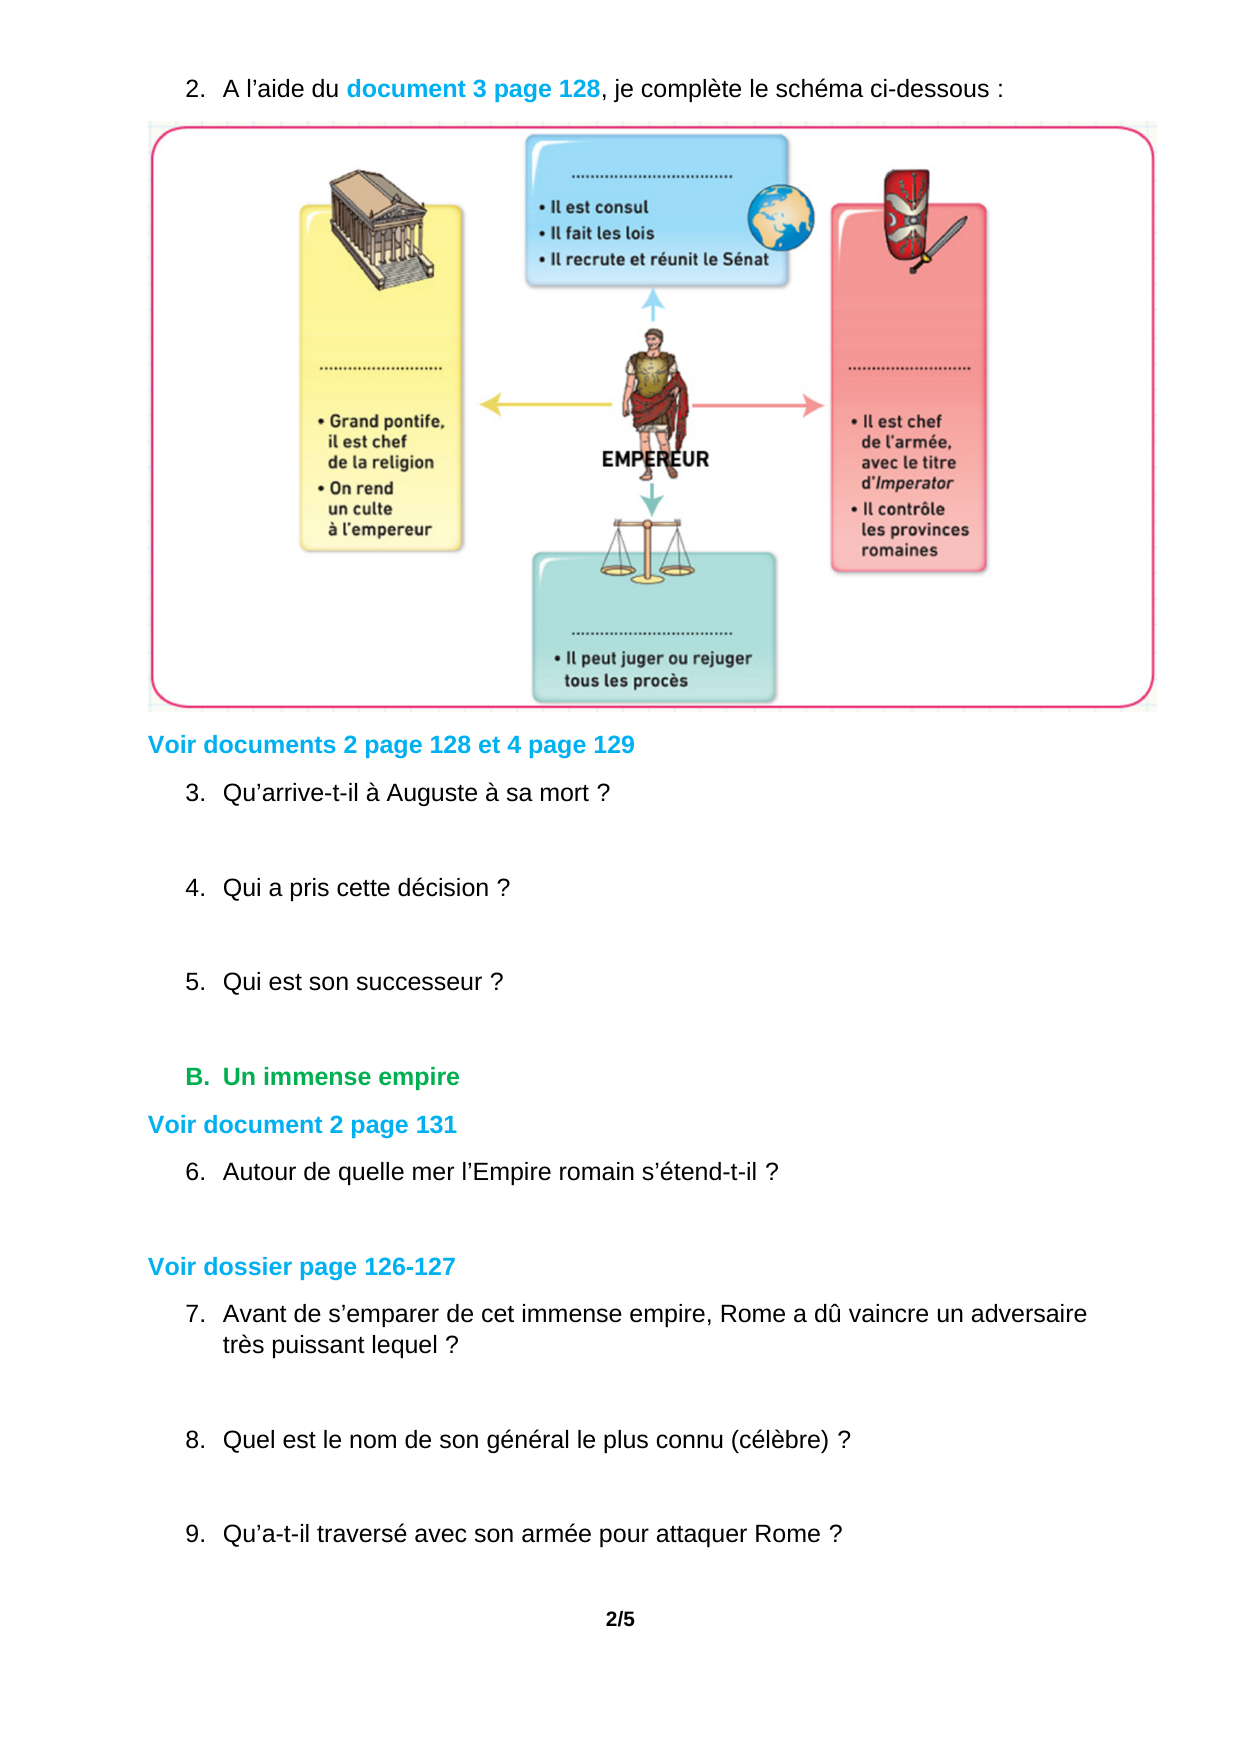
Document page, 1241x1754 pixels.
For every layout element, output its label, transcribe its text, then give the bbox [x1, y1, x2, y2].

list Autour de quelle mer l’Empire romain s’étend-t-il ? [185, 1157, 1093, 1186]
text Voir documents 2 page 128 et 4 page 129 [148, 730, 1093, 759]
list Qu’a-t-il traversé avec son armée pour attaquer Rome ? [185, 1519, 1093, 1548]
list Un immense empire [185, 1062, 1093, 1091]
text Voir dossier page 126-127 [148, 1252, 1093, 1281]
list Qui est son successeur ? [185, 967, 1093, 996]
text Voir document 2 page 131 [148, 1109, 1093, 1138]
list Avant de s’emparer de cet immense empire, Rome a dû vaincre un adversaire très puissant lequel ? [185, 1299, 1093, 1359]
list Qu’arrive-t-il à Auguste à sa mort ? [185, 778, 1093, 807]
list A l’aide du document 3 page 128, je complète le schéma ci-dessous : [185, 74, 1093, 102]
list Quel est le nom de son général le plus connu (célèbre) ? [185, 1425, 1093, 1453]
list Qui a pris cette décision ? [185, 873, 1093, 901]
